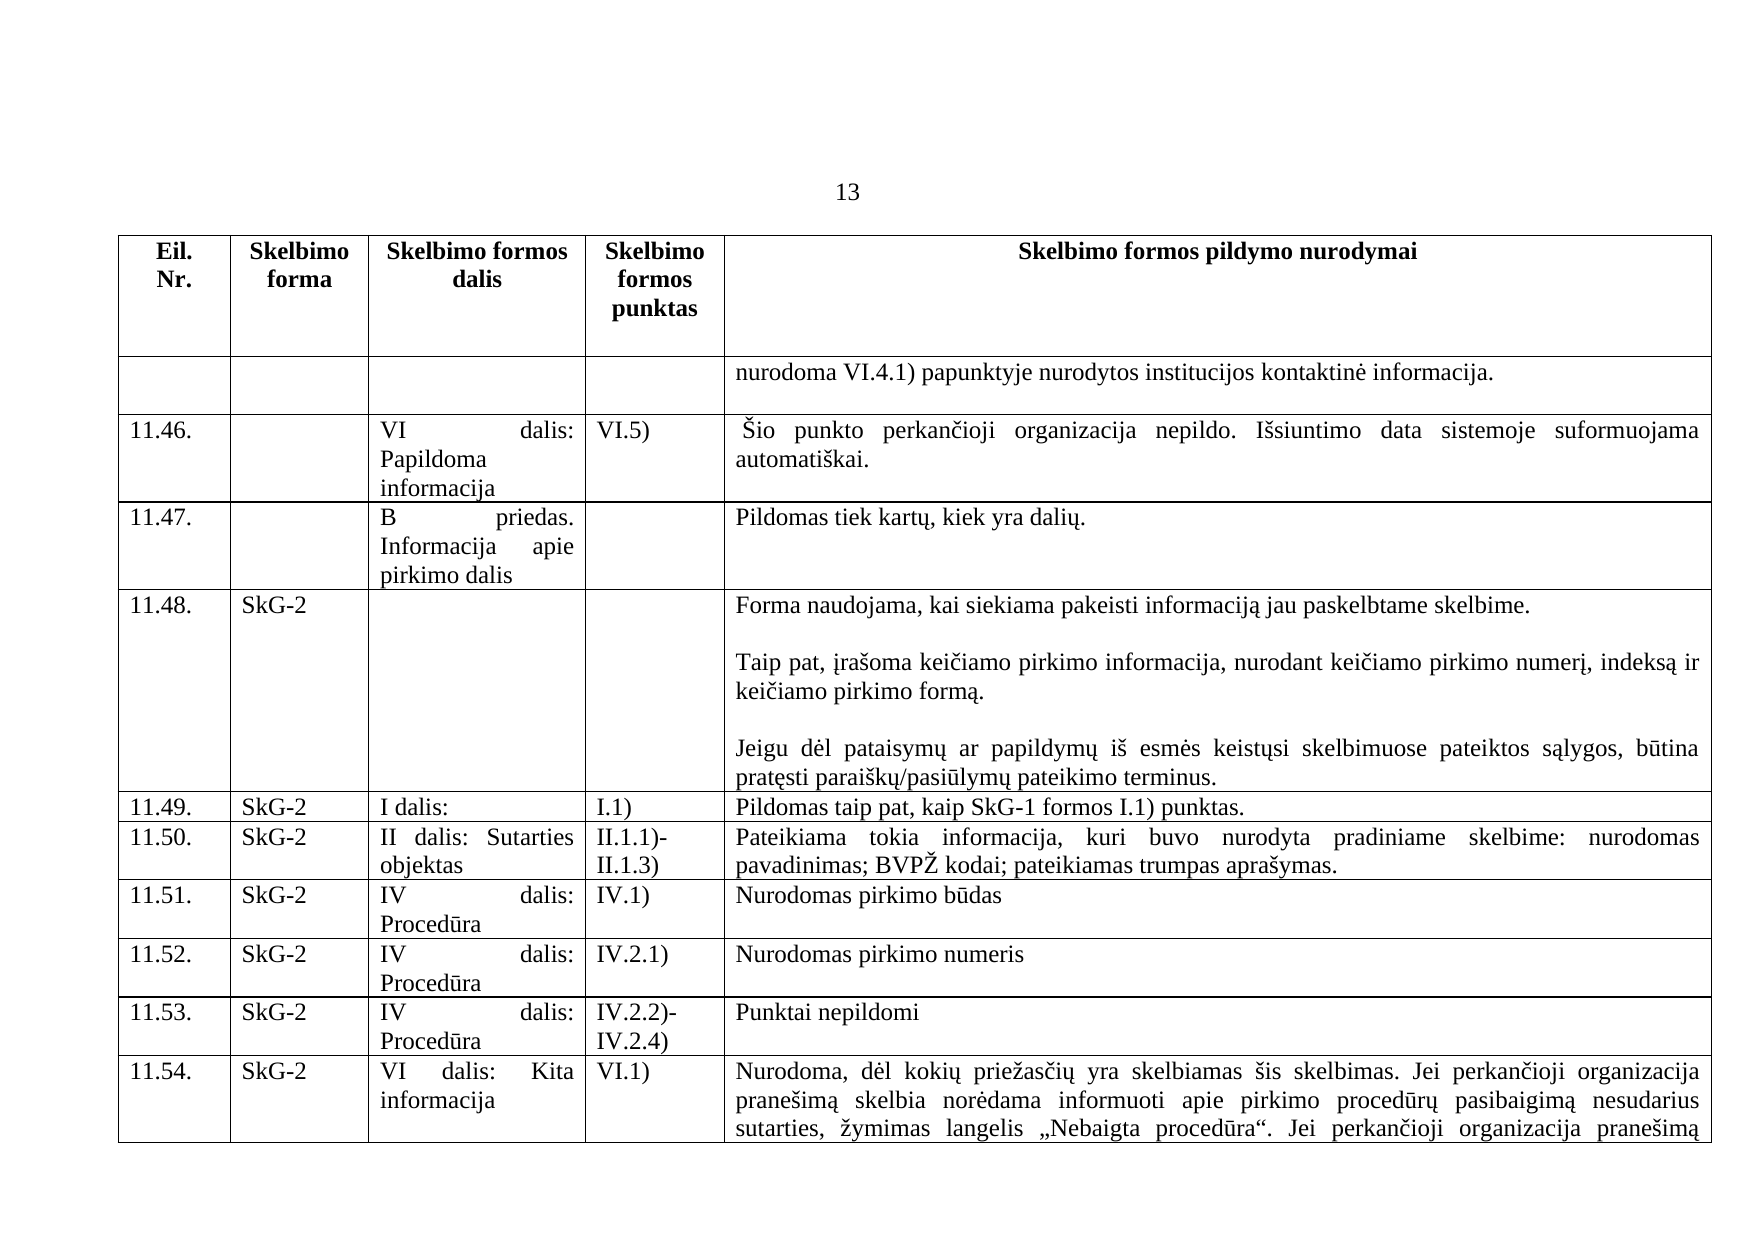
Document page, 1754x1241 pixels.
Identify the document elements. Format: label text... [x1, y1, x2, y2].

table_cell B priedas. Informacija apie pirkimo dalis [369, 503, 585, 589]
table_cell I.1) [586, 792, 724, 821]
table_cell VI dalis: Kita informacija [369, 1056, 585, 1142]
table_cell Nurodoma, dėl kokių priežasčių yra skelbiamas šis skelbimas. Jei perkančioji organizacija pranešimą skelbia norėdama informuoti apie pirkimo procedūrų pasibaigimą nesudarius sutarties, žymimas langelis „Nebaigta procedūra“. Jei perkančioji organizacija pranešimą [725, 1056, 1711, 1142]
table_cell [586, 503, 724, 589]
table_cell VI.1) [586, 1056, 724, 1142]
table_cell [369, 590, 585, 791]
table_cell 11.47. [119, 503, 230, 589]
table_cell 11.52. [119, 939, 230, 996]
table_cell [586, 590, 724, 791]
table_cell IV.1) [586, 880, 724, 938]
table_cell [586, 357, 724, 414]
table_cell I dalis: [369, 792, 585, 821]
table_cell SkG-2 [231, 939, 368, 996]
table_cell 11.53. [119, 998, 230, 1055]
table_cell nurodoma VI.4.1) papunktyje nurodytos institucijos kontaktinė informacija. [725, 357, 1711, 414]
table_cell Šio punkto perkančioji organizacija nepildo. Išsiuntimo data sistemoje suformuojama automatiškai. [725, 415, 1711, 501]
table_cell 11.54. [119, 1056, 230, 1142]
table_cell [119, 357, 230, 414]
table_cell Nurodomas pirkimo numeris [725, 939, 1711, 996]
table_cell Forma naudojama, kai siekiama pakeisti informaciją jau paskelbtame skelbime. Taip pat, įrašoma keičiamo pirkimo informacija, nurodant keičiamo pirkimo numerį, indeksą ir keičiamo pirkimo formą. Jeigu dėl pataisymų ar papildymų iš esmės keistųsi skelbimuose pateiktos sąlygos, būtina pratęsti paraiškų/pasiūlymų pateikimo terminus. [725, 590, 1711, 791]
table_cell SkG-2 [231, 1056, 368, 1142]
table_header Eil. Nr. [119, 236, 230, 356]
table_cell IV.2.2)-IV.2.4) [586, 998, 724, 1055]
table_cell VI.5) [586, 415, 724, 501]
table_cell SkG-2 [231, 998, 368, 1055]
table_cell 11.49. [119, 792, 230, 821]
table_cell IV dalis: Procedūra [369, 939, 585, 996]
table_cell 11.51. [119, 880, 230, 938]
table_cell 11.50. [119, 822, 230, 879]
table_cell IV dalis: Procedūra [369, 998, 585, 1055]
table_cell IV.2.1) [586, 939, 724, 996]
table_cell Punktai nepildomi [725, 998, 1711, 1055]
table_cell Nurodomas pirkimo būdas [725, 880, 1711, 938]
table_cell [231, 357, 368, 414]
table_header Skelbimo forma [231, 236, 368, 356]
table_header Skelbimo formos punktas [586, 236, 724, 356]
table_cell VI dalis: Papildoma informacija [369, 415, 585, 501]
table_cell II.1.1)-II.1.3) [586, 822, 724, 879]
table_cell 11.48. [119, 590, 230, 791]
table_header Skelbimo formos dalis [369, 236, 585, 356]
table_cell II dalis: Sutarties objektas [369, 822, 585, 879]
table_header Skelbimo formos pildymo nurodymai [725, 236, 1711, 356]
table_cell [369, 357, 585, 414]
table_cell SkG-2 [231, 792, 368, 821]
table_cell [231, 415, 368, 501]
table_cell IV dalis: Procedūra [369, 880, 585, 938]
table_cell Pildomas taip pat, kaip SkG-1 formos I.1) punktas. [725, 792, 1711, 821]
table_cell Pateikiama tokia informacija, kuri buvo nurodyta pradiniame skelbime: nurodomas pavadinimas; BVPŽ kodai; pateikiamas trumpas aprašymas. [725, 822, 1711, 879]
table_cell Pildomas tiek kartų, kiek yra dalių. [725, 503, 1711, 589]
table_cell SkG-2 [231, 880, 368, 938]
table_cell SkG-2 [231, 590, 368, 791]
table_cell [231, 503, 368, 589]
table_cell 11.46. [119, 415, 230, 501]
table_cell SkG-2 [231, 822, 368, 879]
